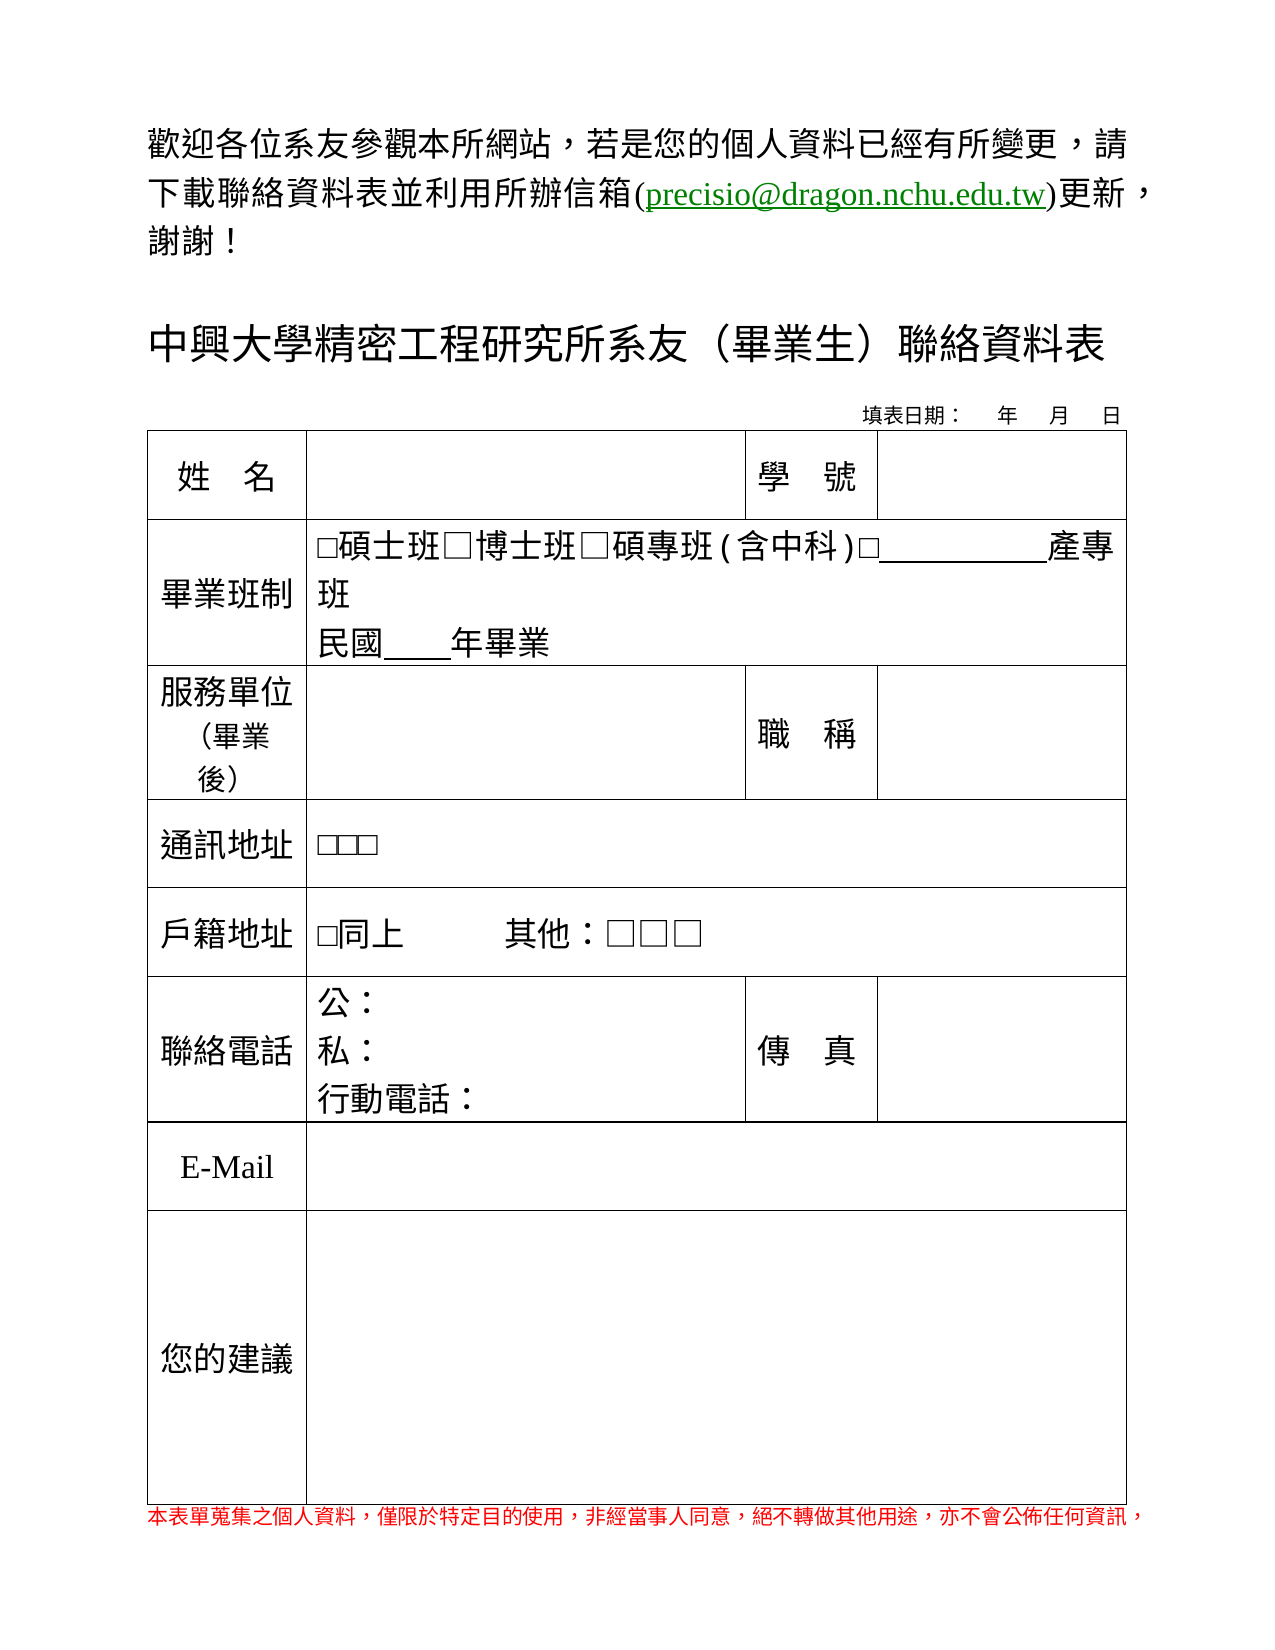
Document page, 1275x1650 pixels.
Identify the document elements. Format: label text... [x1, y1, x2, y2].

table_cell E-Mail [148, 1123, 306, 1210]
table_cell 您的建議 [148, 1211, 306, 1503]
table_cell [878, 977, 1126, 1121]
table_cell [878, 666, 1126, 798]
text 填表日期： 年 月 日 [148, 400, 1122, 430]
table_cell 職 稱 [746, 666, 877, 798]
text 中興大學精密工程研究所系友（畢業生）聯絡資料表 [148, 311, 1127, 371]
table_cell 公： 私： 行動電話： [307, 977, 745, 1121]
text 本表單蒐集之個人資料，僅限於特定目的使用，非經當事人同意，絕不轉做其他用途，亦不會公佈任何資訊，並遵循本校資料保存與安全控管辦理。 [148, 1505, 1127, 1529]
table_cell □同上 其他：□□□ [307, 888, 1126, 976]
table_cell 聯絡電話 [148, 977, 306, 1121]
table_cell 通訊地址 [148, 800, 306, 887]
table_cell 服務單位 （畢業後） [148, 666, 306, 798]
table_cell [307, 1123, 1126, 1210]
table_cell 戶籍地址 [148, 888, 306, 976]
text 歡迎各位系友參觀本所網站，若是您的個人資料已經有所變更，請下載聯絡資料表並利用所辦信箱(precisio@dragon.nchu.edu.tw)更新，謝謝！ [148, 118, 1127, 263]
table_cell □□□ [307, 800, 1126, 887]
table_cell [307, 666, 745, 798]
table_header [307, 431, 745, 519]
table_header [878, 431, 1126, 519]
table_cell 畢業班制 [148, 520, 306, 664]
table_header 姓 名 [148, 431, 306, 519]
table_cell □碩士班□博士班□碩專班(含中科)□ 產專班 民國 年畢業 [307, 520, 1126, 664]
table_cell 傳 真 [746, 977, 877, 1121]
table_header 學 號 [746, 431, 877, 519]
table_cell [307, 1211, 1126, 1503]
